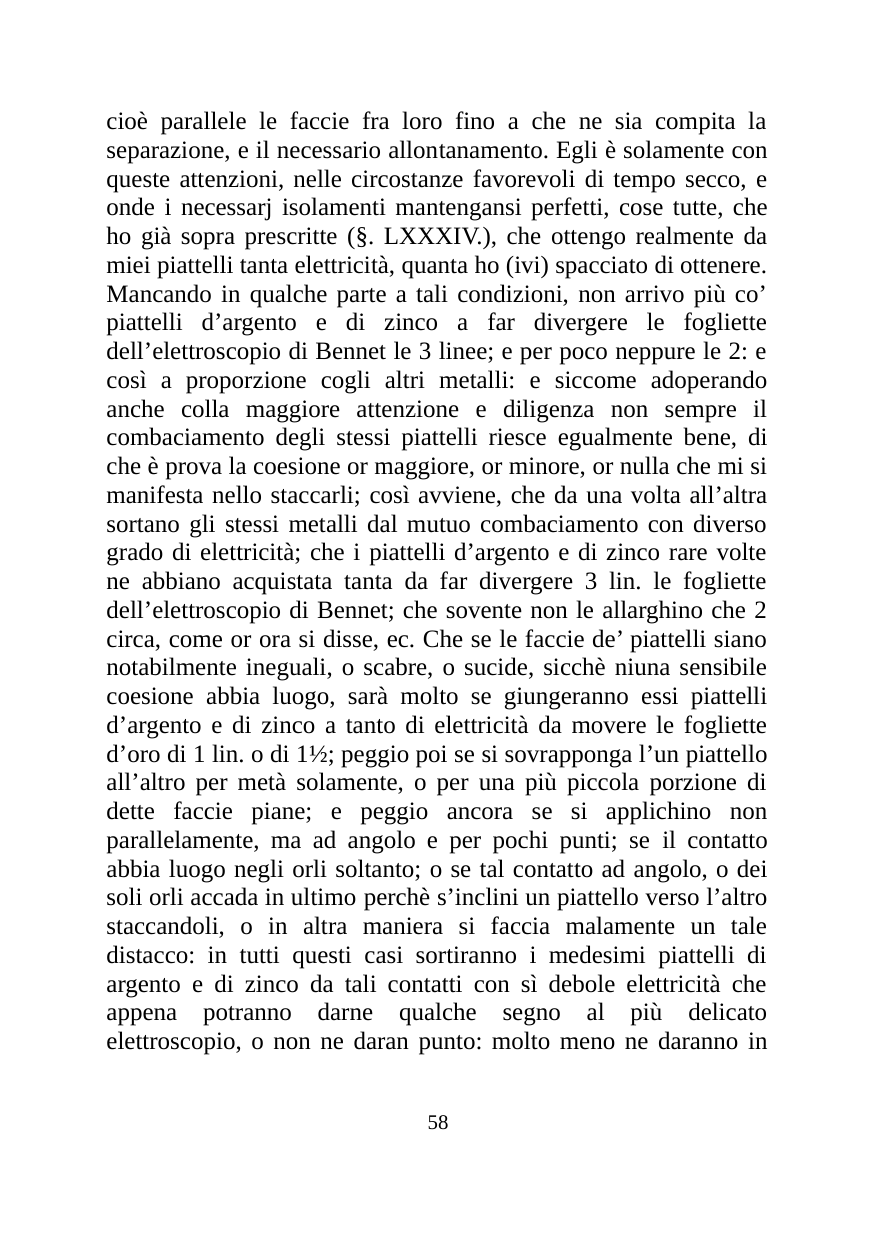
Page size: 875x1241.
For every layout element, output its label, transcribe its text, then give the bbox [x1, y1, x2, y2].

text cioè parallele le faccie fra loro fino a che ne sia compita la separazione, e il necessario allontanamento. Egli è solamente con queste attenzioni, nelle circostanze favorevoli di tempo secco, e onde i necessarj isolamenti mantengansi perfetti, cose tutte, che ho già sopra prescritte (§. LXXXIV.), che ottengo realmente da miei piattelli tanta elettricità, quanta ho (ivi) spacciato di ottenere. Mancando in qualche parte a tali condizioni, non arrivo più co’ piattelli d’argento e di zinco a far divergere le fogliette dell’elettroscopio di Bennet le 3 linee; e per poco neppure le 2: e così a proporzione cogli altri metalli: e siccome adoperando anche colla maggiore attenzione e diligenza non sempre il combaciamento degli stessi piattelli riesce egualmente bene, di che è prova la coesione or maggiore, or minore, or nulla che mi si manifesta nello staccarli; così avviene, che da una volta all’altra sortano gli stessi metalli dal mutuo combaciamento con diverso grado di elettricità; che i piattelli d’argento e di zinco rare volte ne abbiano acquistata tanta da far divergere 3 lin. le fogliette dell’elettroscopio di Bennet; che sovente non le allarghino che 2 circa, come or ora si disse, ec. Che se le faccie de’ piattelli siano notabilmente ineguali, o scabre, o sucide, sicchè niuna sensibile coesione abbia luogo, sarà molto se giungeranno essi piattelli d’argento e di zinco a tanto di elettricità da movere le fogliette d’oro di 1 lin. o di 1½; peggio poi se si sovrapponga l’un piattello all’altro per metà solamente, o per una più piccola porzione di dette faccie piane; e peggio ancora se si applichino non parallelamente, ma ad angolo e per pochi punti; se il contatto abbia luogo negli orli soltanto; o se tal contatto ad angolo, o dei soli orli accada in ultimo perchè s’inclini un piattello verso l’altro staccandoli, o in altra maniera si faccia malamente un tale distacco: in tutti questi casi sortiranno i medesimi piattelli di argento e di zinco da tali contatti con sì debole elettricità che appena potranno darne qualche segno al più delicato elettroscopio, o non ne daran punto: molto meno ne daranno in [106, 106, 768, 1055]
